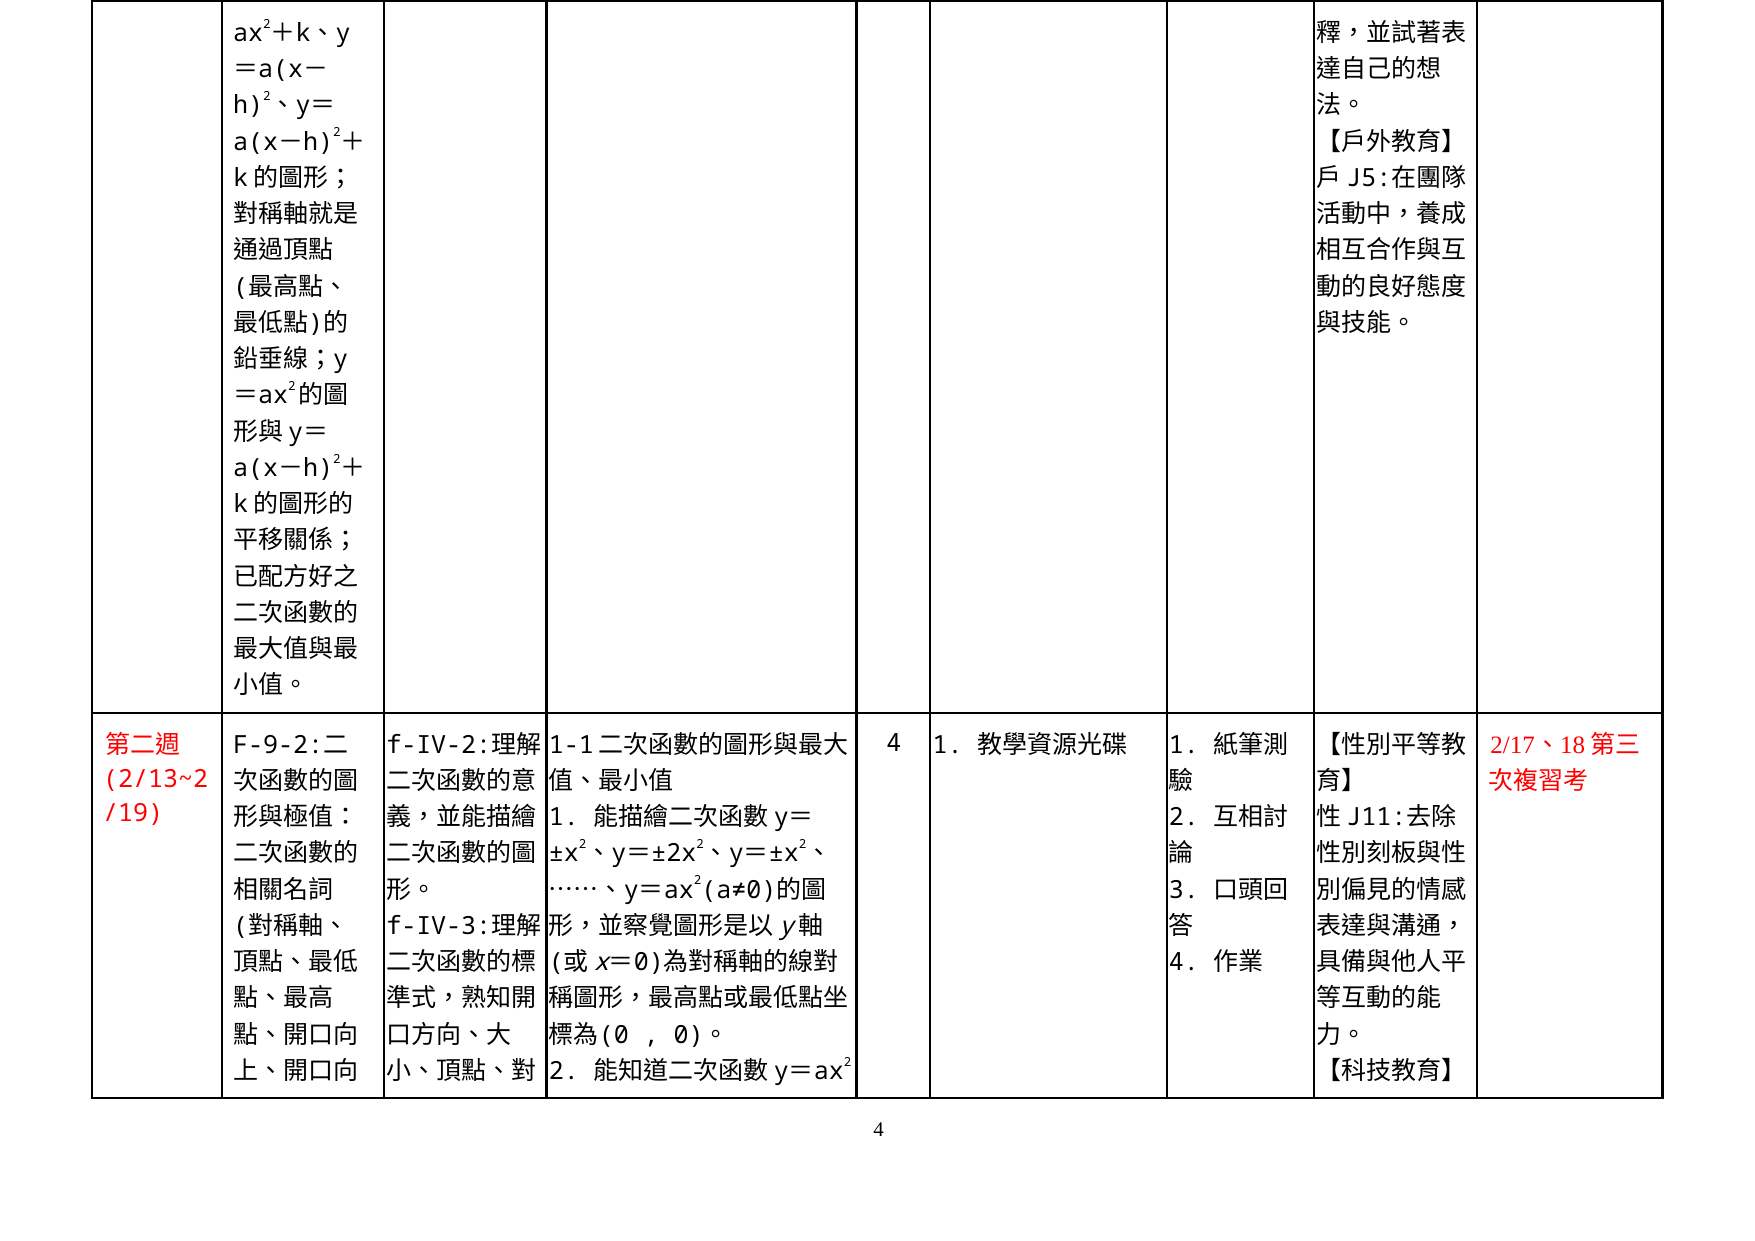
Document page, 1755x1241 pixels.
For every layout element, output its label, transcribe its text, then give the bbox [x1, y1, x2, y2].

table_cell 第二週(2/13~2/19) [93, 714, 221, 1097]
table_cell 2/17、18第三次複習考 [1478, 714, 1661, 1097]
table_cell 1. 紙筆測驗 2. 互相討論 3. 口頭回答 4. 作業 [1168, 714, 1313, 1097]
table_cell 1. 教學資源光碟 [931, 714, 1166, 1097]
table_cell F-9-2:二次函數的圖形與極值：二次函數的相關名詞(對稱軸、頂點、最低點、最高點、開口向上、開口向下、最大值、最小值)；描繪y＝ax2、y＝ax2＋k、y＝a(x－h)2、y＝a(x－h)2＋k的圖形；對稱軸就是通過頂點(最高點、最低點)的鉛垂線；y＝ax2的圖形與y＝a(x－h)2＋k的圖形的平移關係；已配方好之二次函數的最大值與最小值。 [223, 714, 383, 1097]
table_cell f-IV-2:理解二次函數的意義，並能描繪二次函數的圖形。 f-IV-3:理解二次函數的標準式，熟知開口方向、大小、頂點、對 [385, 714, 545, 1097]
table_cell [1168, 2, 1313, 712]
table_cell [1478, 2, 1661, 712]
table_cell [385, 2, 545, 712]
table_cell [548, 2, 855, 712]
table_cell F-9-1:二次函數的意義：二次函數的意義；具體情境中列出兩量的二次函數關係。 F-9-2:二次函數的圖形與極值：二次函數的相關名詞(對稱軸、頂點、最低點、最高點、開口向上、開口向下、最大值、最小值)；描繪y＝ax2、y＝ax2＋k、y＝a(x－h)2、y＝a(x－h)2＋k的圖形；對稱軸就是通過頂點(最高點、最低點)的鉛垂線；y＝ax2的圖形與y＝a(x－h)2＋k的圖形的平移關係；已配方好之二次函數的最大值與最小值。 [223, 2, 383, 712]
table_cell 釋，並試著表達自己的想法。 【戶外教育】 戶J5:在團隊活動中，養成相互合作與互動的良好態度與技能。 [1315, 2, 1476, 712]
table_cell [858, 2, 929, 712]
table_cell 1-1二次函數的圖形與最大值、最小值 1. 能描繪二次函數y＝±x2、y＝±2x2、y＝±x2、⋯⋯、y＝ax2(a≠0)的圖形，並察覺圖形是以y軸(或x＝0)為對稱軸的線對稱圖形，最高點或最低點坐標為(0 , 0)。 2. 能知道二次函數y＝ax2的圖形，當a＞0時，圖形的開口向上；當a＜0時，圖形的開口向下。且當∣a∣愈大，圖形的開口愈小；當∣a∣愈小，圖形的開口愈大。 3. 能描繪二次函數y＝ax2＋k (a≠0、k≠0)的圖形，察覺圖形是以y軸(或x＝0)為對稱軸的線對稱圖形，最高點或最低點坐標為(0 , k)，並發現把y＝ax2的圖形向上(或向下)平移k(k＞0)單位，就可以得到y＝ax2＋k(或y＝ax2－k)的圖形。 [548, 714, 855, 1097]
table_cell 4 [858, 714, 929, 1097]
table_cell 【性別平等教育】 性J11:去除性別刻板與性別偏見的情感表達與溝通，具備與他人平等互動的能力。 【科技教育】 [1315, 714, 1476, 1097]
table_cell [93, 2, 221, 712]
table_cell [931, 2, 1166, 712]
